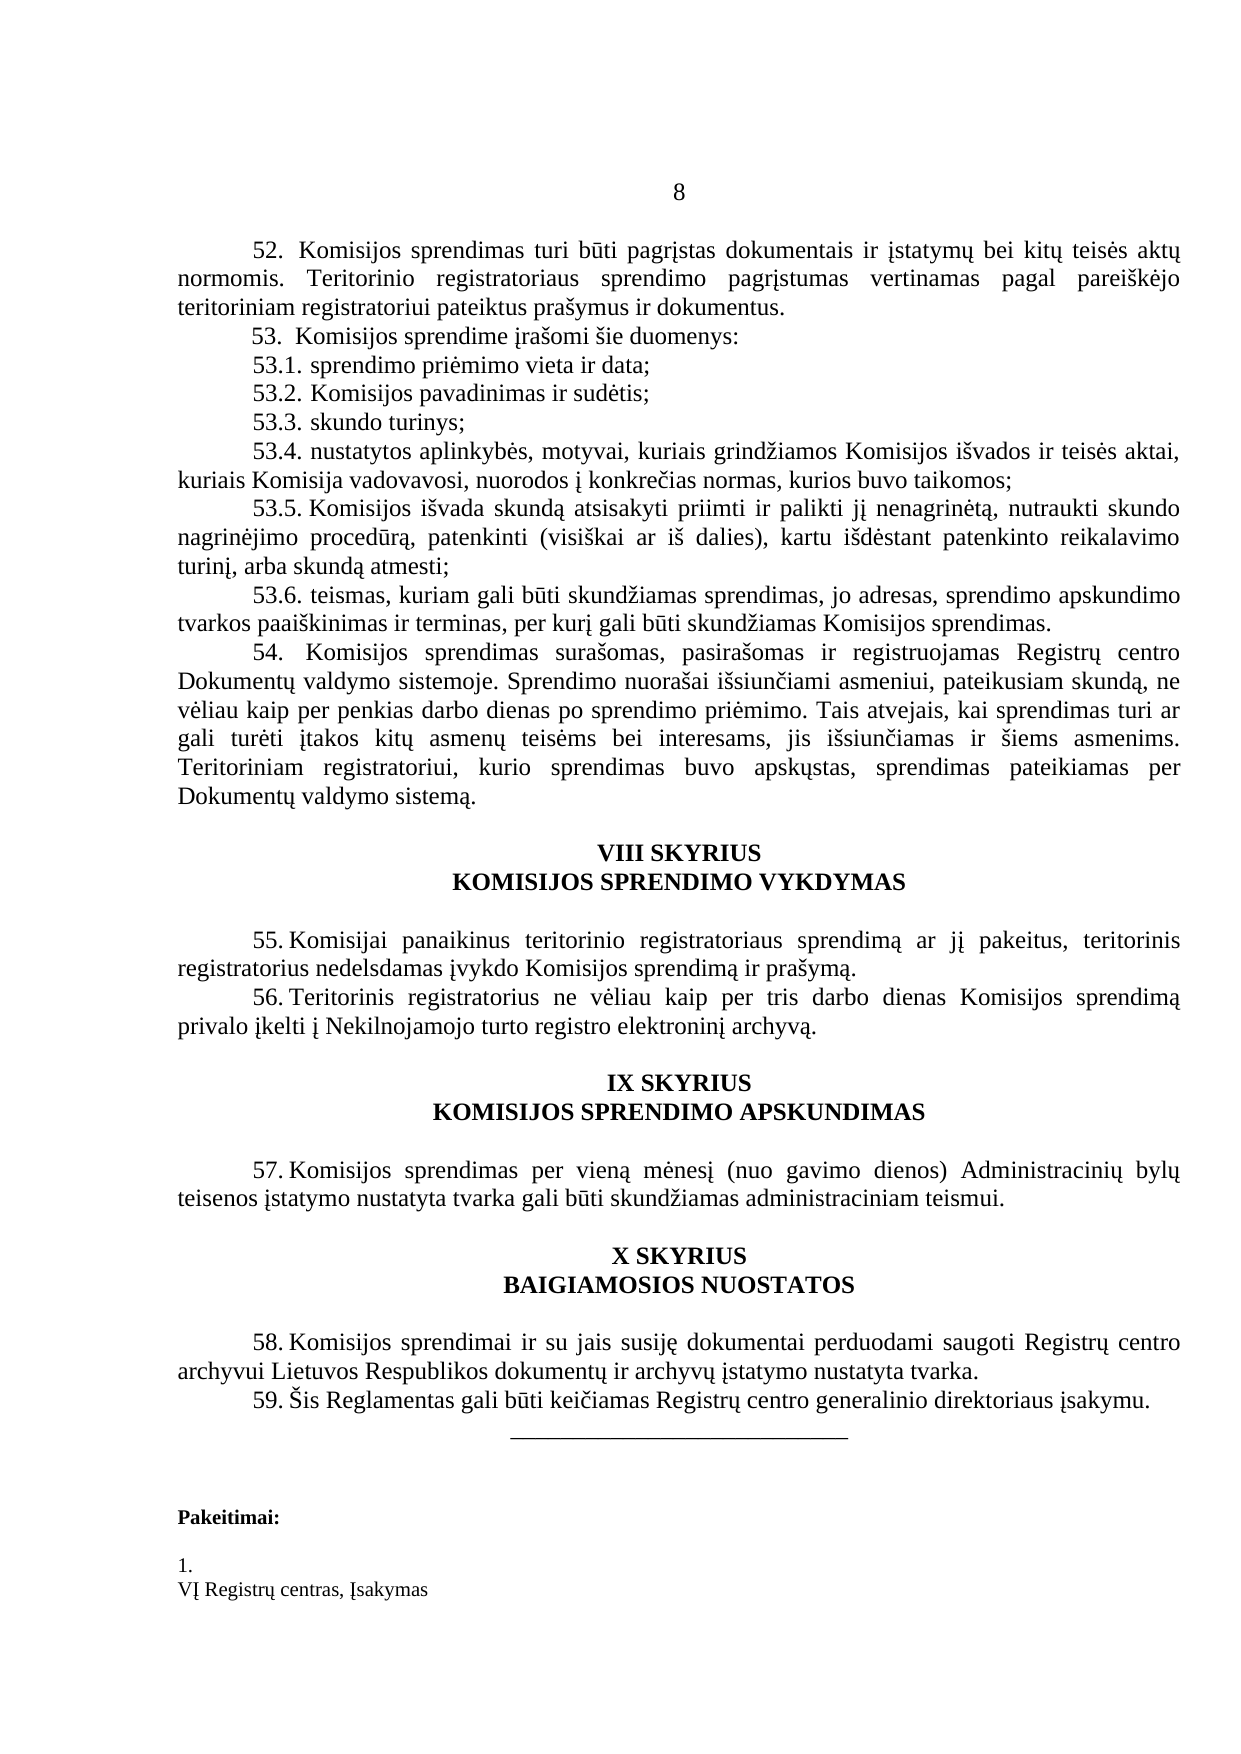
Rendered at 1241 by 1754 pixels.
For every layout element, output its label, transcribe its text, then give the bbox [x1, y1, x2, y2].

text 57. Komisijos sprendimas per vieną mėnesį (nuo gavimo dienos) Administracinių bylų teisenos įstatymo nustatyta tvarka gali būti skundžiamas administraciniam teismui. [177, 1155, 1181, 1212]
text 53.1. sprendimo priėmimo vieta ir data; [177, 350, 1181, 378]
text 56. Teritorinis registratorius ne vėliau kaip per tris darbo dienas Komisijos sprendimą privalo įkelti į Nekilnojamojo turto registro elektroninį archyvą. [177, 982, 1181, 1040]
text KOMISIJOS SPRENDIMO VYKDYMAS [177, 867, 1181, 896]
text 53.4. nustatytos aplinkybės, motyvai, kuriais grindžiamos Komisijos išvados ir teisės aktai, kuriais Komisija vadovavosi, nuorodos į konkrečias normas, kurios buvo taikomos; [177, 436, 1181, 493]
text 54. Komisijos sprendimas surašomas, pasirašomas ir registruojamas Registrų centro Dokumentų valdymo sistemoje. Sprendimo nuorašai išsiunčiami asmeniui, pateikusiam skundą, ne vėliau kaip per penkias darbo dienas po sprendimo priėmimo. Tais atvejais, kai sprendimas turi ar gali turėti įtakos kitų asmenų teisėms bei interesams, jis išsiunčiamas ir šiems asmenims. Teritoriniam registratoriui, kurio sprendimas buvo apskųstas, sprendimas pateikiamas per Dokumentų valdymo sistemą. [177, 637, 1181, 810]
text 52. Komisijos sprendimas turi būti pagrįstas dokumentais ir įstatymų bei kitų teisės aktų normomis. Teritorinio registratoriaus sprendimo pagrįstumas vertinamas pagal pareiškėjo teritoriniam registratoriui pateiktus prašymus ir dokumentus. [177, 235, 1181, 321]
text 53.2. Komisijos pavadinimas ir sudėtis; [177, 378, 1181, 407]
text ___________________________ [177, 1413, 1181, 1442]
text KOMISIJOS SPRENDIMO APSKUNDIMAS [177, 1097, 1181, 1126]
text 53.3. skundo turinys; [177, 407, 1181, 436]
text BAIGIAMOSIOS NUOSTATOS [177, 1270, 1181, 1298]
text 53.5. Komisijos išvada skundą atsisakyti priimti ir palikti jį nenagrinėtą, nutraukti skundo nagrinėjimo procedūrą, patenkinti (visiškai ar iš dalies), kartu išdėstant patenkinto reikalavimo turinį, arba skundą atmesti; [177, 493, 1181, 580]
text 53. Komisijos sprendime įrašomi šie duomenys: [251, 321, 1181, 350]
text 55. Komisijai panaikinus teritorinio registratoriaus sprendimą ar jį pakeitus, teritorinis registratorius nedelsdamas įvykdo Komisijos sprendimą ir prašymą. [177, 925, 1181, 982]
text 1. [177, 1553, 1181, 1577]
text 59. Šis Reglamentas gali būti keičiamas Registrų centro generalinio direktoriaus įsakymu. [177, 1385, 1181, 1413]
text X SKYRIUS [177, 1241, 1181, 1270]
text 58. Komisijos sprendimai ir su jais susiję dokumentai perduodami saugoti Registrų centro archyvui Lietuvos Respublikos dokumentų ir archyvų įstatymo nustatyta tvarka. [177, 1327, 1181, 1385]
text 53.6. teismas, kuriam gali būti skundžiamas sprendimas, jo adresas, sprendimo apskundimo tvarkos paaiškinimas ir terminas, per kurį gali būti skundžiamas Komisijos sprendimas. [177, 580, 1181, 637]
text VĮ Registrų centras, Įsakymas [177, 1577, 1181, 1601]
text Pakeitimai: [177, 1505, 1181, 1529]
text IX SKYRIUS [177, 1068, 1181, 1097]
text VIII SKYRIUS [177, 838, 1181, 867]
